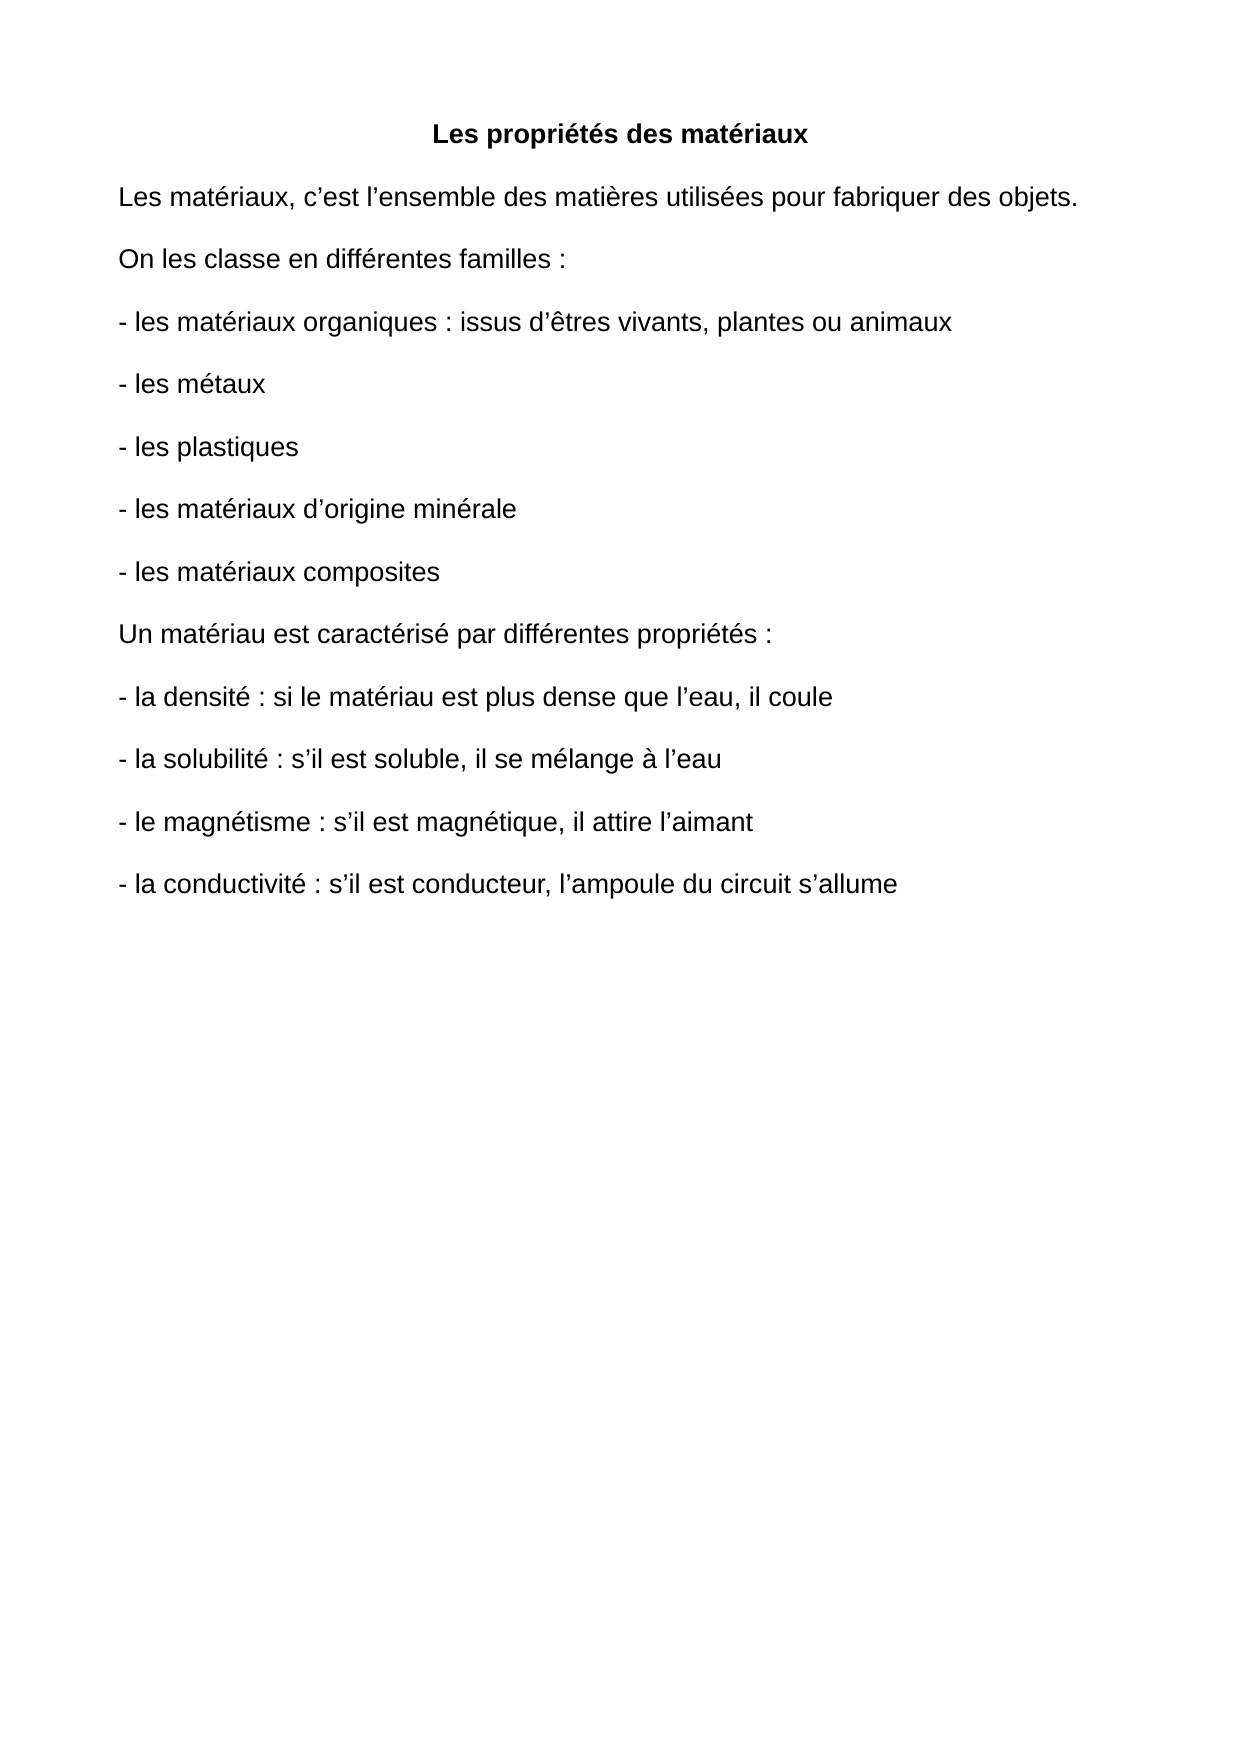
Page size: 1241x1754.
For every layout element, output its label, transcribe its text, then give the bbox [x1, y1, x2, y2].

text - les matériaux d’origine minérale [118, 493, 1122, 524]
text - la solubilité : s’il est soluble, il se mélange à l’eau [118, 743, 1122, 774]
text Les matériaux, c’est l’ensemble des matières utilisées pour fabriquer des objets. [118, 181, 1122, 212]
text - les plastiques [118, 431, 1122, 462]
text Un matériau est caractérisé par différentes propriétés : [118, 618, 1122, 649]
text - la conductivité : s’il est conducteur, l’ampoule du circuit s’allume [118, 868, 1122, 899]
text - les matériaux organiques : issus d’êtres vivants, plantes ou animaux [118, 306, 1122, 337]
text - la densité : si le matériau est plus dense que l’eau, il coule [118, 681, 1122, 712]
text Les propriétés des matériaux [118, 118, 1122, 149]
text - les matériaux composites [118, 556, 1122, 587]
text - les métaux [118, 368, 1122, 399]
text - le magnétisme : s’il est magnétique, il attire l’aimant [118, 806, 1122, 837]
text On les classe en différentes familles : [118, 243, 1122, 274]
